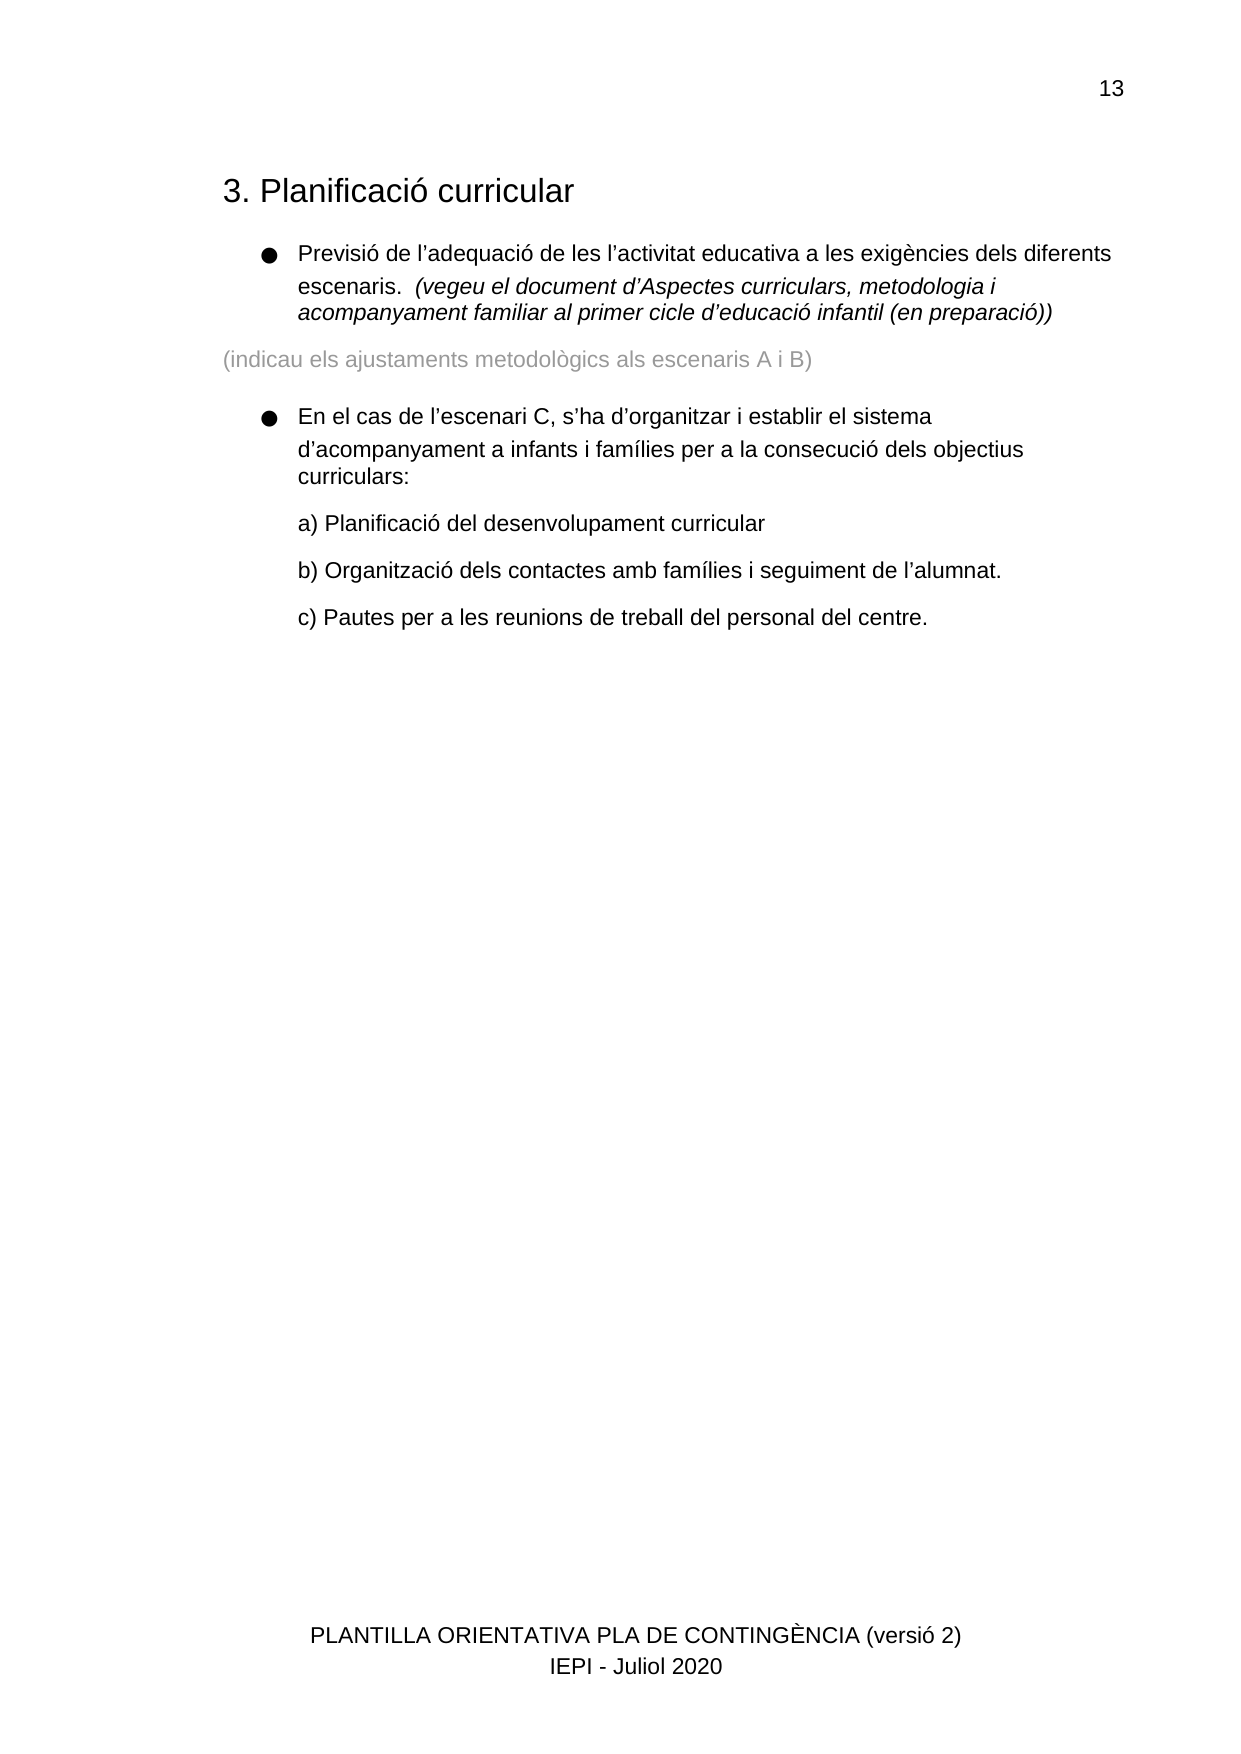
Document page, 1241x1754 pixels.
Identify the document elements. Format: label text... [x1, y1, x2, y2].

text b) Organització dels contactes amb famílies i seguiment de l’alumnat. [298, 557, 1124, 583]
list Previsió de l’adequació de les l’activitat educativa a les exigències dels diferents escenaris. (vegeu el document d’Aspectes curriculars, metodologia i acompanyament familiar al primer cicle d’educació infantil (en preparació)) [260, 230, 1124, 326]
subtitle 3. Planificació curricular [223, 171, 1124, 209]
text a) Planificació del desenvolupament curricular [298, 510, 1124, 536]
text (indicau els ajustaments metodològics als escenaris A i B) [223, 346, 1124, 373]
list En el cas de l’escenari C, s’ha d’organitzar i establir el sistema d’acompanyament a infants i famílies per a la consecució dels objectius curriculars: [260, 393, 1124, 489]
text c) Pautes per a les reunions de treball del personal del centre. [298, 604, 1124, 631]
